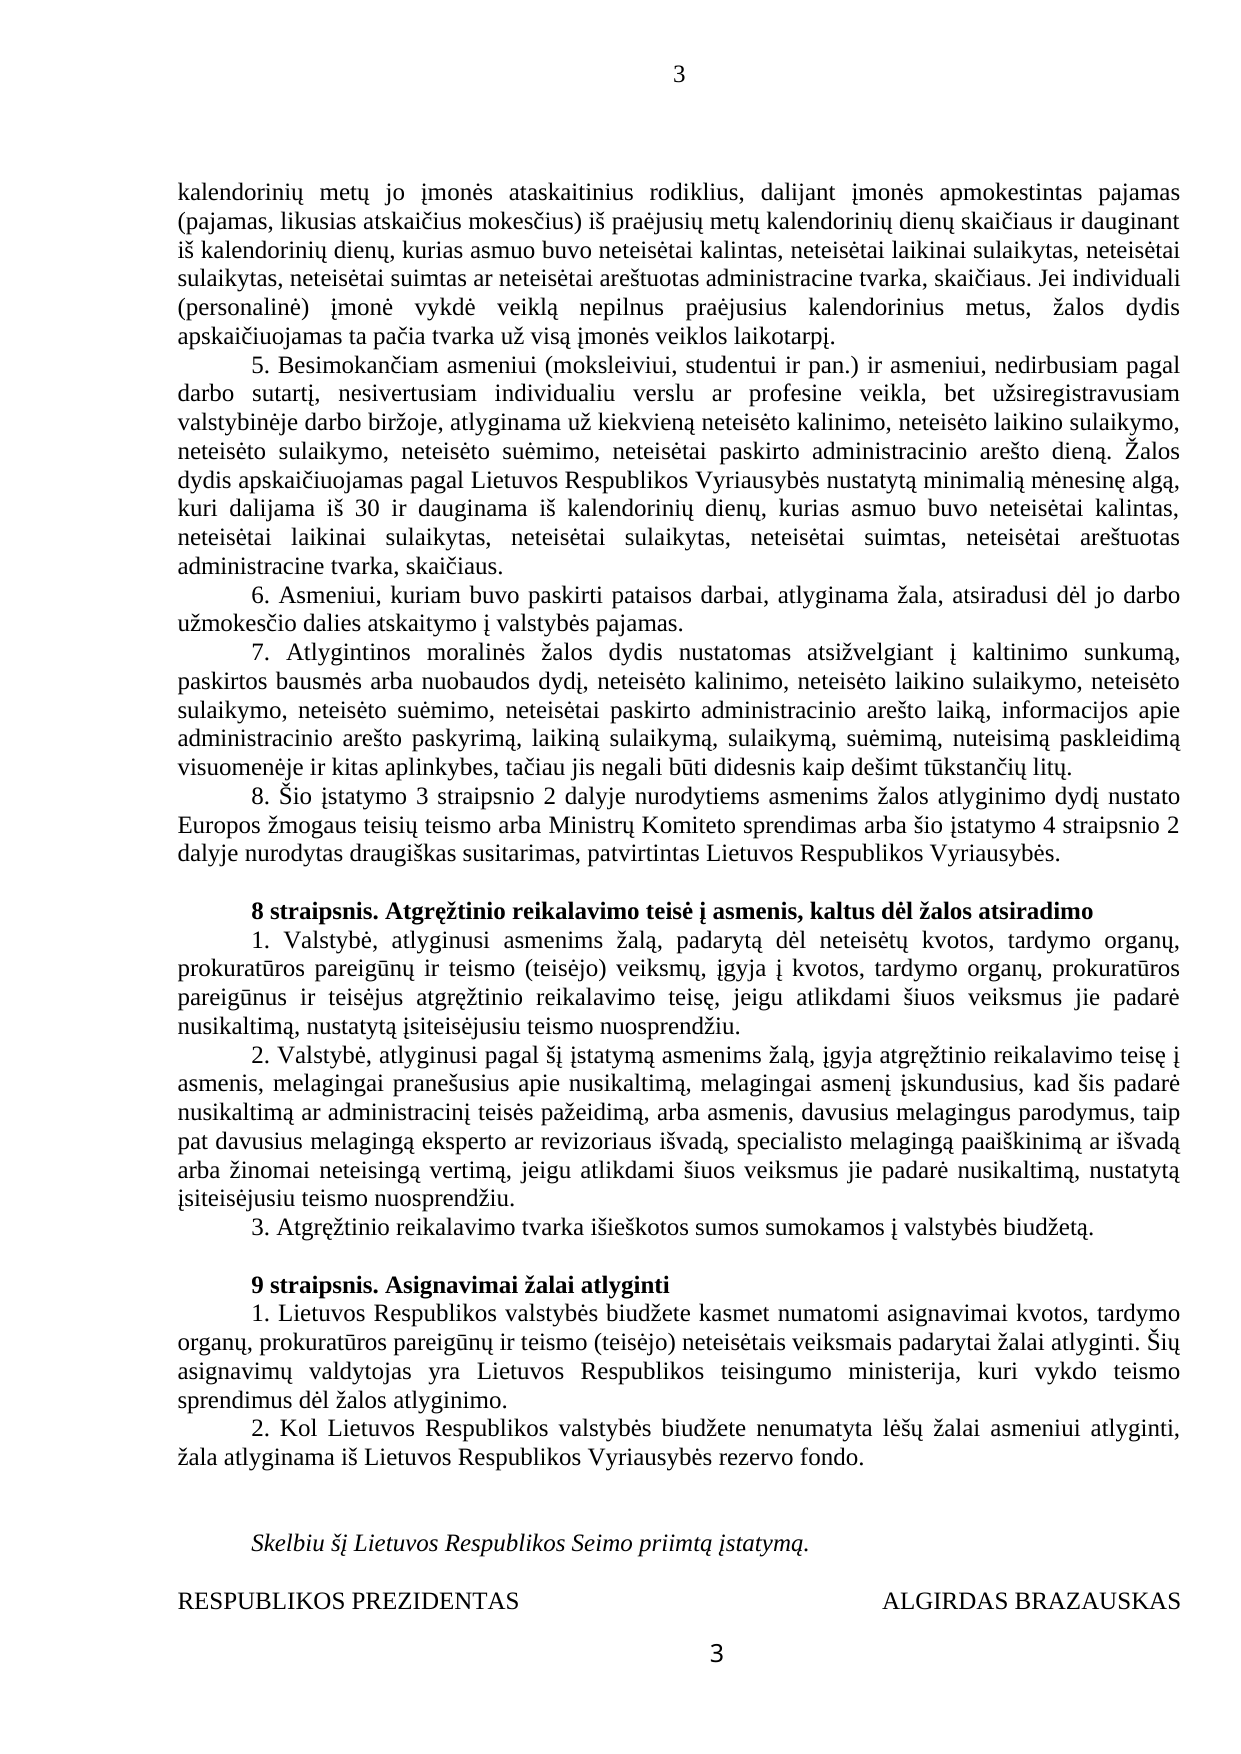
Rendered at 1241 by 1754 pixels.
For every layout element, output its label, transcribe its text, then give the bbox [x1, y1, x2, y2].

text 2. Kol Lietuvos Respublikos valstybės biudžete nenumatyta lėšų žalai asmeniui atlyginti, žala atlyginama iš Lietuvos Respublikos Vyriausybės rezervo fondo. [177, 1413, 1181, 1471]
text 6. Asmeniui, kuriam buvo paskirti pataisos darbai, atlyginama žala, atsiradusi dėl jo darbo užmokesčio dalies atskaitymo į valstybės pajamas. [177, 580, 1181, 637]
text Skelbiu šį Lietuvos Respublikos Seimo priimtą įstatymą. [177, 1528, 1181, 1557]
text 5. Besimokančiam asmeniui (moksleiviui, studentui ir pan.) ir asmeniui, nedirbusiam pagal darbo sutartį, nesivertusiam individualiu verslu ar profesine veikla, bet užsiregistravusiam valstybinėje darbo biržoje, atlyginama už kiekvieną neteisėto kalinimo, neteisėto laikino sulaikymo, neteisėto sulaikymo, neteisėto suėmimo, neteisėtai paskirto administracinio arešto dieną. Žalos dydis apskaičiuojamas pagal Lietuvos Respublikos Vyriausybės nustatytą minimalią mėnesinę algą, kuri dalijama iš 30 ir dauginama iš kalendorinių dienų, kurias asmuo buvo neteisėtai kalintas, neteisėtai laikinai sulaikytas, neteisėtai sulaikytas, neteisėtai suimtas, neteisėtai areštuotas administracine tvarka, skaičiaus. [177, 350, 1181, 580]
text 7. Atlygintinos moralinės žalos dydis nustatomas atsižvelgiant į kaltinimo sunkumą, paskirtos bausmės arba nuobaudos dydį, neteisėto kalinimo, neteisėto laikino sulaikymo, neteisėto sulaikymo, neteisėto suėmimo, neteisėtai paskirto administracinio arešto laiką, informacijos apie administracinio arešto paskyrimą, laikiną sulaikymą, sulaikymą, suėmimą, nuteisimą paskleidimą visuomenėje ir kitas aplinkybes, tačiau jis negali būti didesnis kaip dešimt tūkstančių litų. [177, 637, 1181, 781]
text 1. Valstybė, atlyginusi asmenims žalą, padarytą dėl neteisėtų kvotos, tardymo organų, prokuratūros pareigūnų ir teismo (teisėjo) veiksmų, įgyja į kvotos, tardymo organų, prokuratūros pareigūnus ir teisėjus atgręžtinio reikalavimo teisę, jeigu atlikdami šiuos veiksmus jie padarė nusikaltimą, nustatytą įsiteisėjusiu teismo nuosprendžiu. [177, 925, 1181, 1040]
text 9 straipsnis. Asignavimai žalai atlyginti [177, 1270, 1181, 1298]
text RESPUBLIKOS PREZIDENTAS ALGIRDAS BRAZAUSKAS [177, 1586, 1181, 1615]
text 8 straipsnis. Atgręžtinio reikalavimo teisė į asmenis, kaltus dėl žalos atsiradimo [177, 896, 1181, 925]
text kalendorinių metų jo įmonės ataskaitinius rodiklius, dalijant įmonės apmokestintas pajamas (pajamas, likusias atskaičius mokesčius) iš praėjusių metų kalendorinių dienų skaičiaus ir dauginant iš kalendorinių dienų, kurias asmuo buvo neteisėtai kalintas, neteisėtai laikinai sulaikytas, neteisėtai sulaikytas, neteisėtai suimtas ar neteisėtai areštuotas administracine tvarka, skaičiaus. Jei individuali (personalinė) įmonė vykdė veiklą nepilnus praėjusius kalendorinius metus, žalos dydis apskaičiuojamas ta pačia tvarka už visą įmonės veiklos laikotarpį. [177, 177, 1181, 350]
text 2. Valstybė, atlyginusi pagal šį įstatymą asmenims žalą, įgyja atgręžtinio reikalavimo teisę į asmenis, melagingai pranešusius apie nusikaltimą, melagingai asmenį įskundusius, kad šis padarė nusikaltimą ar administracinį teisės pažeidimą, arba asmenis, davusius melagingus parodymus, taip pat davusius melagingą eksperto ar revizoriaus išvadą, specialisto melagingą paaiškinimą ar išvadą arba žinomai neteisingą vertimą, jeigu atlikdami šiuos veiksmus jie padarė nusikaltimą, nustatytą įsiteisėjusiu teismo nuosprendžiu. [177, 1040, 1181, 1212]
text 3. Atgręžtinio reikalavimo tvarka išieškotos sumos sumokamos į valstybės biudžetą. [177, 1212, 1181, 1241]
text 1. Lietuvos Respublikos valstybės biudžete kasmet numatomi asignavimai kvotos, tardymo organų, prokuratūros pareigūnų ir teismo (teisėjo) neteisėtais veiksmais padarytai žalai atlyginti. Šių asignavimų valdytojas yra Lietuvos Respublikos teisingumo ministerija, kuri vykdo teismo sprendimus dėl žalos atlyginimo. [177, 1298, 1181, 1413]
text 8. Šio įstatymo 3 straipsnio 2 dalyje nurodytiems asmenims žalos atlyginimo dydį nustato Europos žmogaus teisių teismo arba Ministrų Komiteto sprendimas arba šio įstatymo 4 straipsnio 2 dalyje nurodytas draugiškas susitarimas, patvirtintas Lietuvos Respublikos Vyriausybės. [177, 781, 1181, 867]
